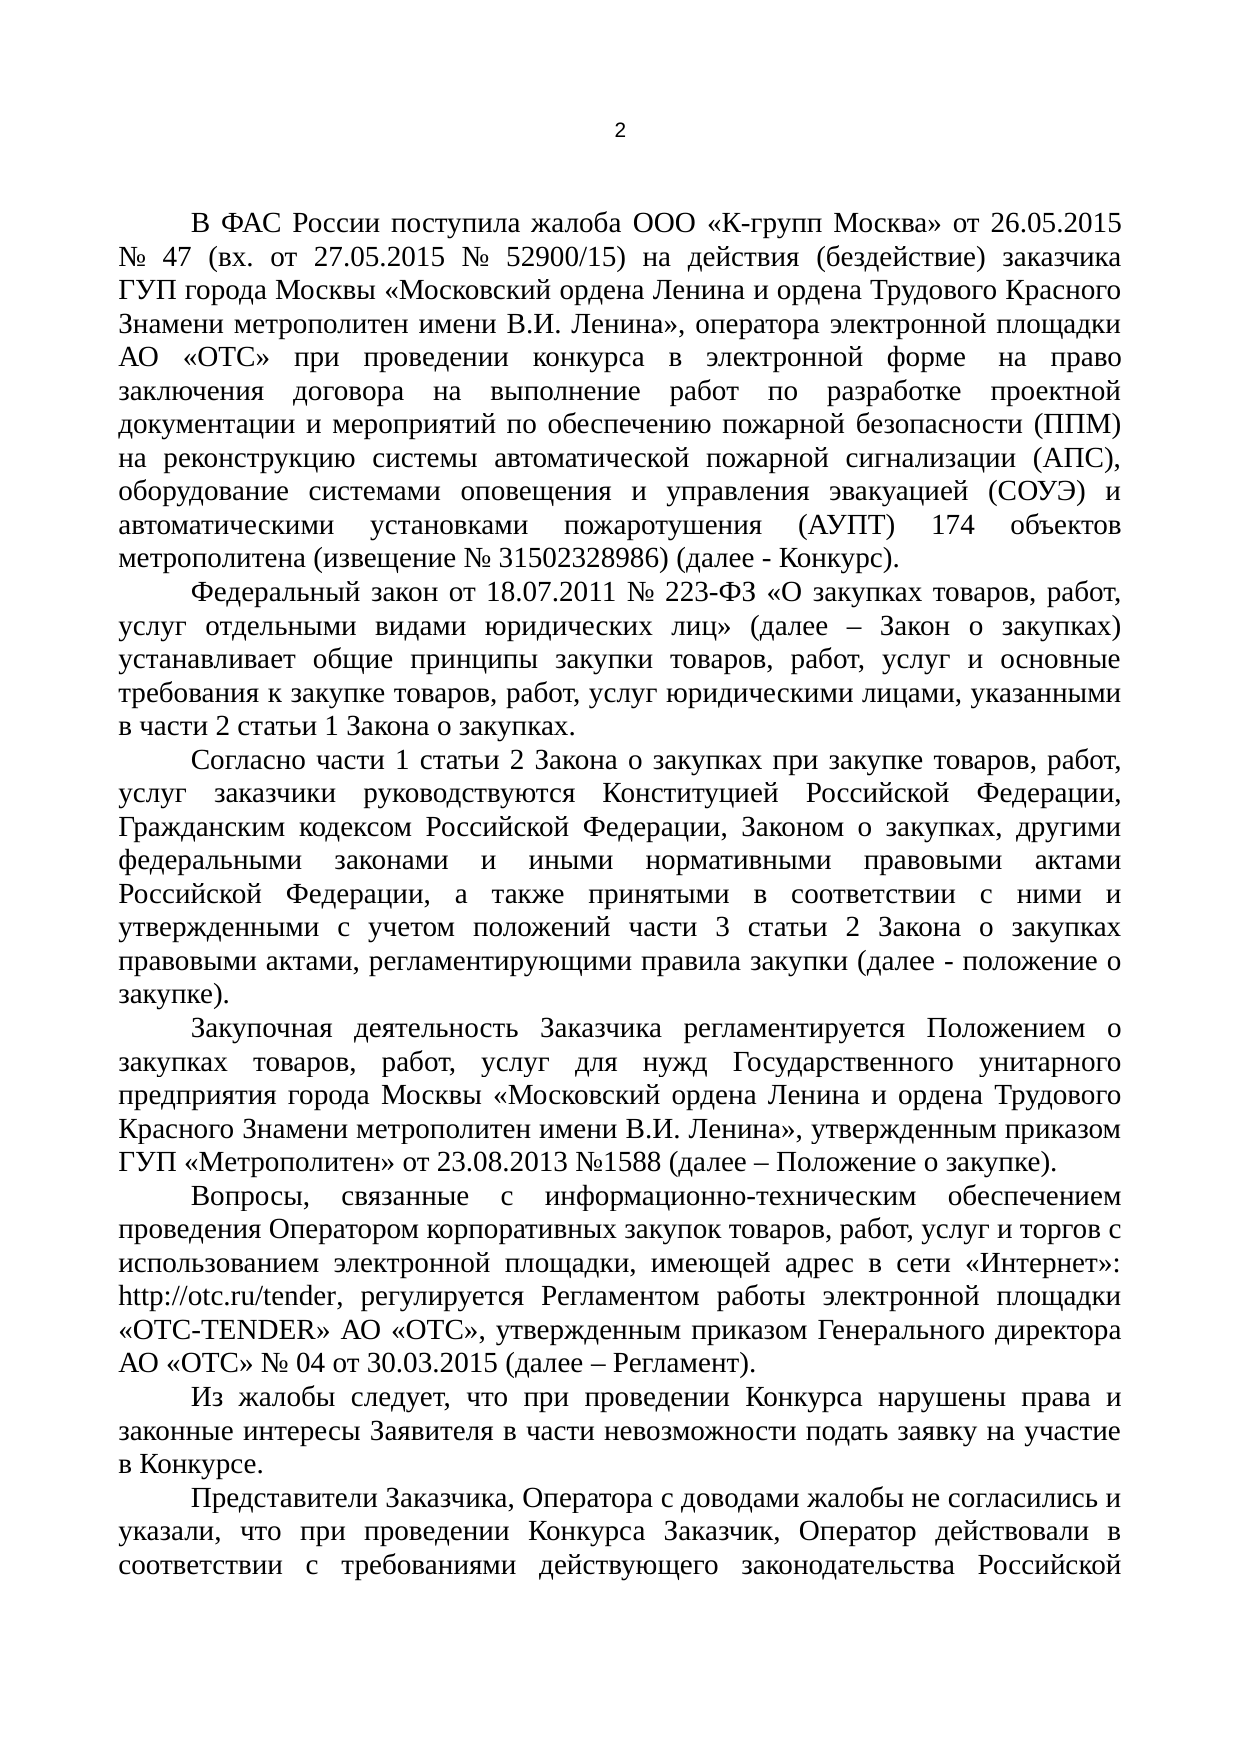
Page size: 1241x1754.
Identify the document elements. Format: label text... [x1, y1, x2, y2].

text Представители Заказчика, Оператора с доводами жалобы не согласились и указали, что при проведении Конкурса Заказчик, Оператор действовали в соответствии с требованиями действующего законодательства Российской [118, 1480, 1122, 1580]
text В ФАС России поступила жалоба ООО «К-групп Москва» от 26.05.2015 № 47 (вх. от 27.05.2015 № 52900/15) на действия (бездействие) заказчика ГУП города Москвы «Московский ордена Ленина и ордена Трудового Красного Знамени метрополитен имени В.И. Ленина», оператора электронной площадки АО «ОТС» при проведении конкурса в электронной форме на право заключения договора на выполнение работ по разработке проектной документации и мероприятий по обеспечению пожарной безопасности (ППМ) на реконструкцию системы автоматической пожарной сигнализации (АПС), оборудование системами оповещения и управления эвакуацией (СОУЭ) и автоматическими установками пожаротушения (АУПТ) 174 объектов метрополитена (извещение № 31502328986) (далее - Конкурс). [118, 205, 1122, 574]
text Из жалобы следует, что при проведении Конкурса нарушены права и законные интересы Заявителя в части невозможности подать заявку на участие в Конкурсе. [118, 1379, 1122, 1480]
text Закупочная деятельность Заказчика регламентируется Положением о закупках товаров, работ, услуг для нужд Государственного унитарного предприятия города Москвы «Московский ордена Ленина и ордена Трудового Красного Знамени метрополитен имени В.И. Ленина», утвержденным приказом ГУП «Метрополитен» от 23.08.2013 №1588 (далее – Положение о закупке). [118, 1010, 1122, 1178]
text Согласно части 1 статьи 2 Закона о закупках при закупке товаров, работ, услуг заказчики руководствуются Конституцией Российской Федерации, Гражданским кодексом Российской Федерации, Законом о закупках, другими федеральными законами и иными нормативными правовыми актами Российской Федерации, а также принятыми в соответствии с ними и утвержденными с учетом положений части 3 статьи 2 Закона о закупках правовыми актами, регламентирующими правила закупки (далее - положение о закупке). [118, 742, 1122, 1010]
text Федеральный закон от 18.07.2011 № 223-ФЗ «О закупках товаров, работ, услуг отдельными видами юридических лиц» (далее – Закон о закупках) устанавливает общие принципы закупки товаров, работ, услуг и основные требования к закупке товаров, работ, услуг юридическими лицами, указанными в части 2 статьи 1 Закона о закупках. [118, 574, 1122, 742]
text Вопросы, связанные с информационно-техническим обеспечением проведения Оператором корпоративных закупок товаров, работ, услуг и торгов с использованием электронной площадки, имеющей адрес в сети «Интернет»: http://otc.ru/tender, регулируется Регламентом работы электронной площадки «OТC-TENDER» АО «ОТС», утвержденным приказом Генерального директора АО «ОТС» № 04 от 30.03.2015 (далее – Регламент). [118, 1178, 1122, 1379]
